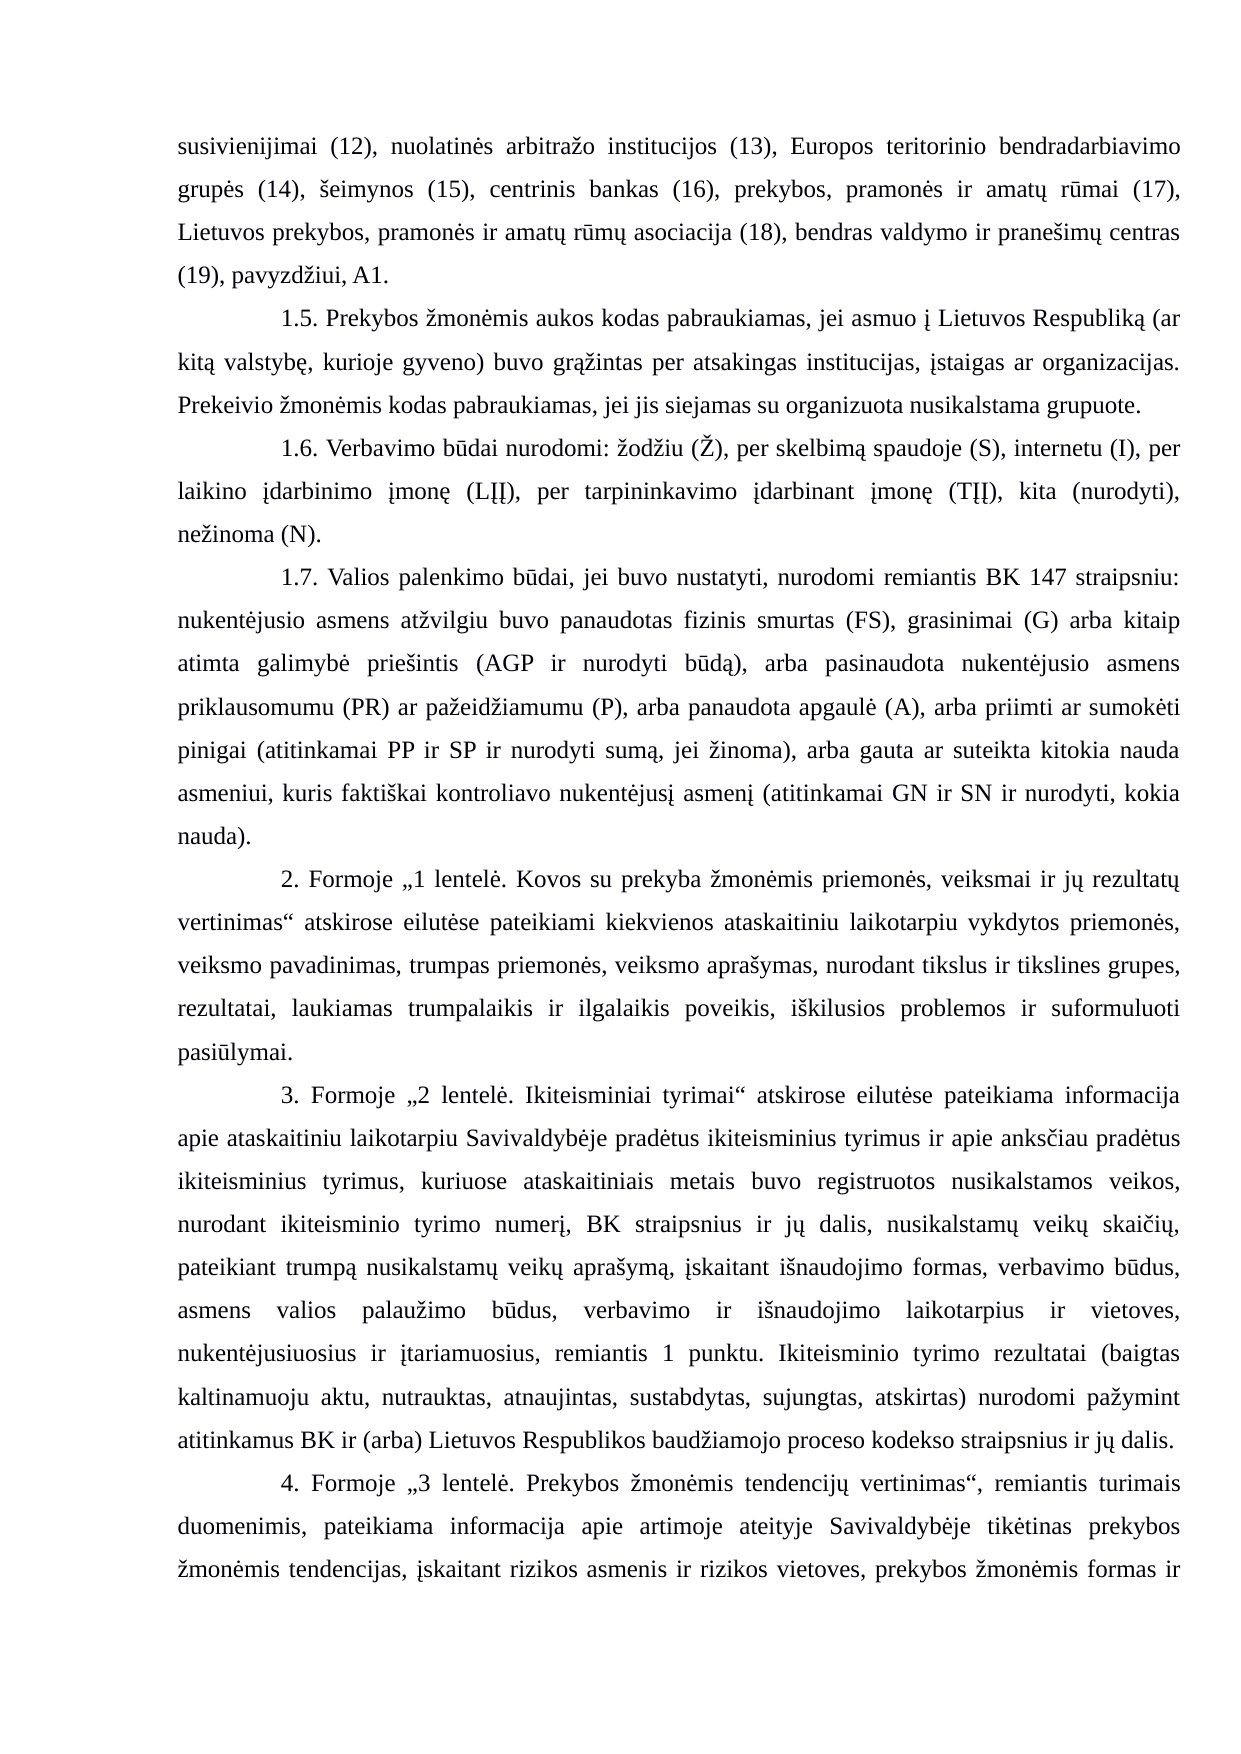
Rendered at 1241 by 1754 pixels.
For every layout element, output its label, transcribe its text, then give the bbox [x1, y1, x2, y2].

text susivienijimai (12), nuolatinės arbitražo institucijos (13), Europos teritorinio bendradarbiavimo grupės (14), šeimynos (15), centrinis bankas (16), prekybos, pramonės ir amatų rūmai (17), Lietuvos prekybos, pramonės ir amatų rūmų asociacija (18), bendras valdymo ir pranešimų centras (19), pavyzdžiui, A1. [177, 131, 1181, 289]
text 1.7. Valios palenkimo būdai, jei buvo nustatyti, nurodomi remiantis BK 147 straipsniu: nukentėjusio asmens atžvilgiu buvo panaudotas fizinis smurtas (FS), grasinimai (G) arba kitaip atimta galimybė priešintis (AGP ir nurodyti būdą), arba pasinaudota nukentėjusio asmens priklausomumu (PR) ar pažeidžiamumu (P), arba panaudota apgaulė (A), arba priimti ar sumokėti pinigai (atitinkamai PP ir SP ir nurodyti sumą, jei žinoma), arba gauta ar suteikta kitokia nauda asmeniui, kuris faktiškai kontroliavo nukentėjusį asmenį (atitinkamai GN ir SN ir nurodyti, kokia nauda). [177, 562, 1181, 850]
text 1.5. Prekybos žmonėmis aukos kodas pabraukiamas, jei asmuo į Lietuvos Respubliką (ar kitą valstybę, kurioje gyveno) buvo grąžintas per atsakingas institucijas, įstaigas ar organizacijas. Prekeivio žmonėmis kodas pabraukiamas, jei jis siejamas su organizuota nusikalstama grupuote. [177, 303, 1181, 418]
text 3. Formoje „2 lentelė. Ikiteisminiai tyrimai“ atskirose eilutėse pateikiama informacija apie ataskaitiniu laikotarpiu Savivaldybėje pradėtus ikiteisminius tyrimus ir apie anksčiau pradėtus ikiteisminius tyrimus, kuriuose ataskaitiniais metais buvo registruotos nusikalstamos veikos, nurodant ikiteisminio tyrimo numerį, BK straipsnius ir jų dalis, nusikalstamų veikų skaičių, pateikiant trumpą nusikalstamų veikų aprašymą, įskaitant išnaudojimo formas, verbavimo būdus, asmens valios palaužimo būdus, verbavimo ir išnaudojimo laikotarpius ir vietoves, nukentėjusiuosius ir įtariamuosius, remiantis 1 punktu. Ikiteisminio tyrimo rezultatai (baigtas kaltinamuoju aktu, nutrauktas, atnaujintas, sustabdytas, sujungtas, atskirtas) nurodomi pažymint atitinkamus BK ir (arba) Lietuvos Respublikos baudžiamojo proceso kodekso straipsnius ir jų dalis. [177, 1080, 1181, 1453]
text 2. Formoje „1 lentelė. Kovos su prekyba žmonėmis priemonės, veiksmai ir jų rezultatų vertinimas“ atskirose eilutėse pateikiami kiekvienos ataskaitiniu laikotarpiu vykdytos priemonės, veiksmo pavadinimas, trumpas priemonės, veiksmo aprašymas, nurodant tikslus ir tikslines grupes, rezultatai, laukiamas trumpalaikis ir ilgalaikis poveikis, iškilusios problemos ir suformuluoti pasiūlymai. [177, 864, 1181, 1065]
text 1.6. Verbavimo būdai nurodomi: žodžiu (Ž), per skelbimą spaudoje (S), internetu (I), per laikino įdarbinimo įmonę (LĮĮ), per tarpininkavimo įdarbinant įmonę (TĮĮ), kita (nurodyti), nežinoma (N). [177, 433, 1181, 548]
text 4. Formoje „3 lentelė. Prekybos žmonėmis tendencijų vertinimas“, remiantis turimais duomenimis, pateikiama informacija apie artimoje ateityje Savivaldybėje tikėtinas prekybos žmonėmis tendencijas, įskaitant rizikos asmenis ir rizikos vietoves, prekybos žmonėmis formas ir [177, 1468, 1181, 1583]
